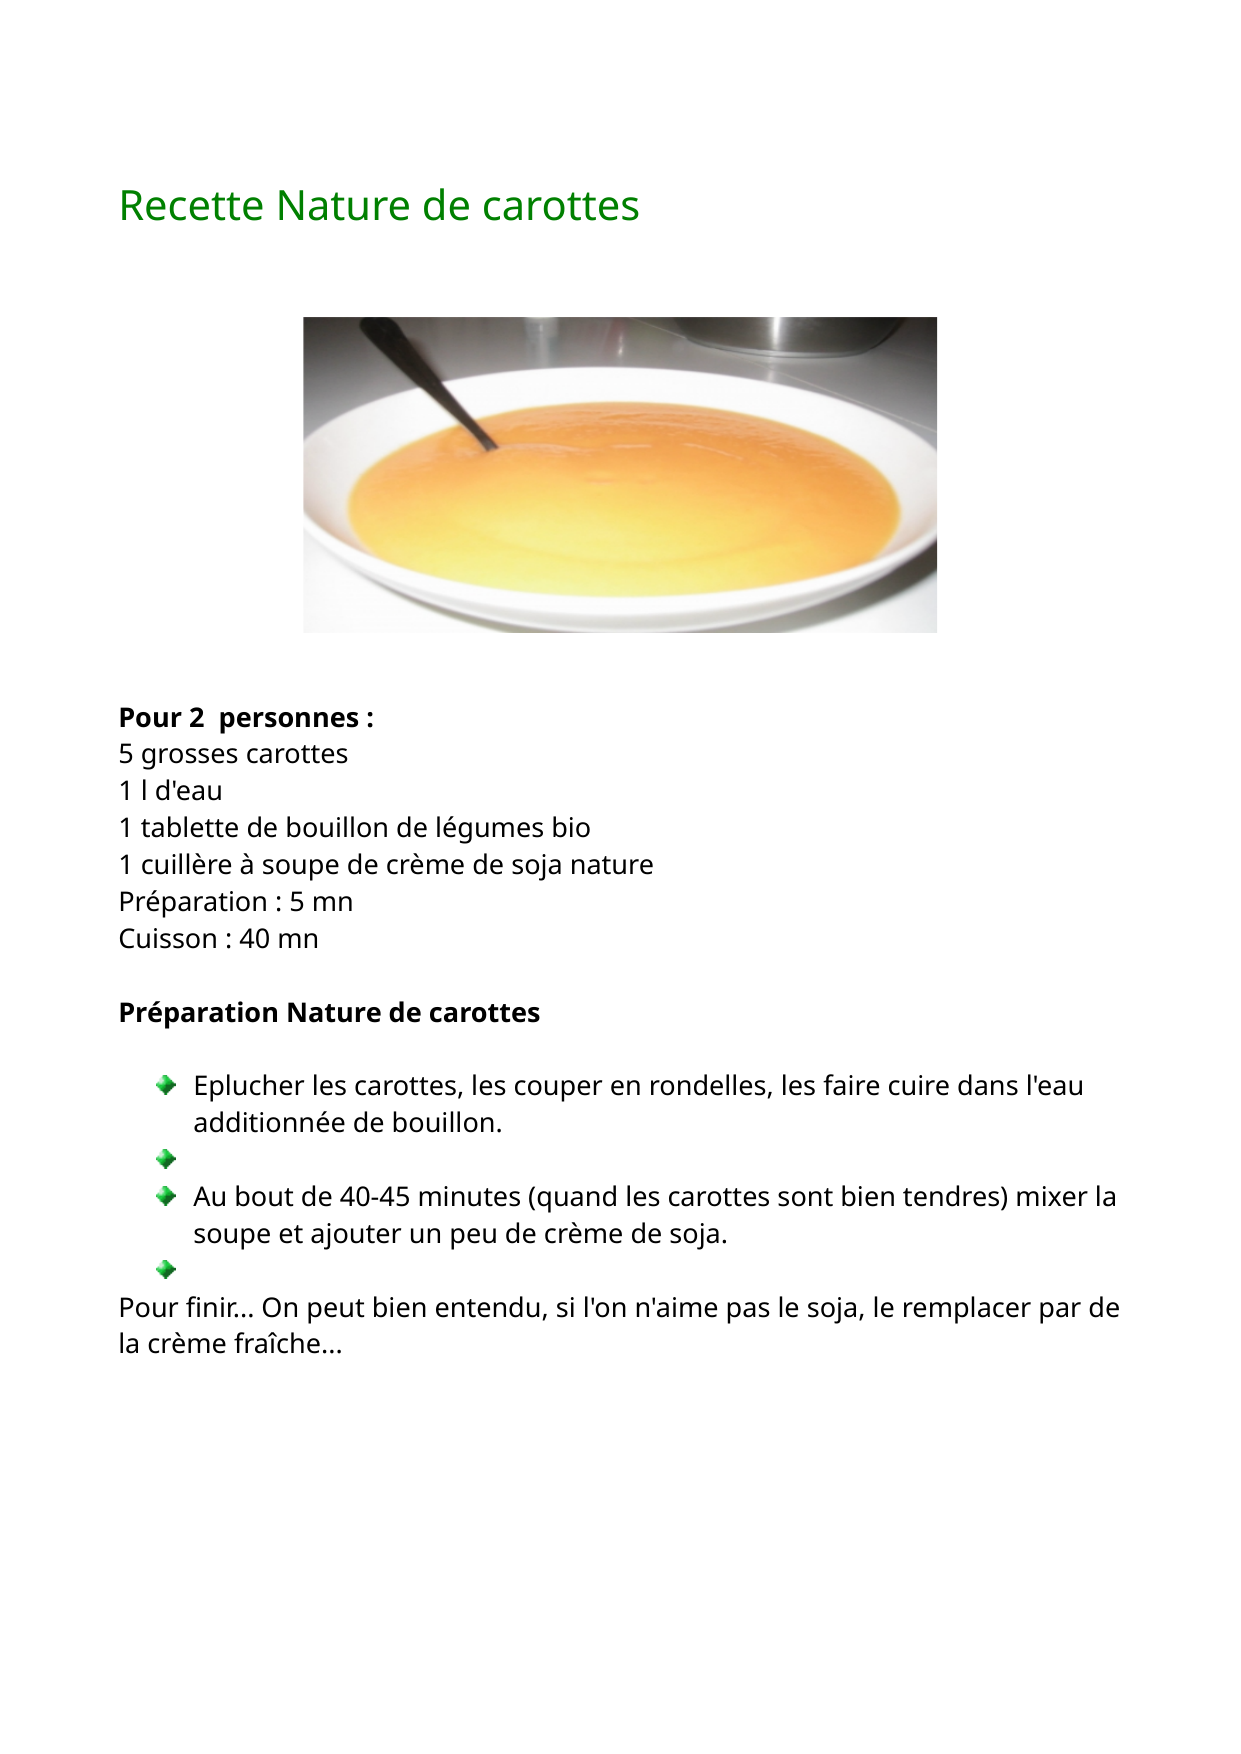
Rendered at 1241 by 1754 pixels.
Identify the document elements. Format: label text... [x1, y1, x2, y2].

picture [156, 1186, 176, 1206]
text Préparation : 5 mn [118, 882, 1122, 919]
text Cuisson : 40 mn [118, 919, 1122, 956]
text 5 grosses carottes [118, 735, 1122, 772]
picture [156, 1149, 176, 1169]
text Recette Nature de carottes [118, 176, 1122, 232]
picture [303, 317, 938, 633]
text 1 tablette de bouillon de légumes bio [118, 809, 1122, 846]
list Eplucher les carottes, les couper en rondelles, les faire cuire dans l'eau additionnée de bouillon. [156, 1067, 1122, 1141]
text 1 cuillère à soupe de crème de soja nature [118, 846, 1122, 882]
text 1 l d'eau [118, 772, 1122, 809]
picture [156, 1260, 176, 1279]
text Pour 2 personnes : [118, 698, 1122, 735]
list Au bout de 40-45 minutes (quand les carottes sont bien tendres) mixer la soupe et ajouter un peu de crème de soja. [156, 1177, 1122, 1251]
text Pour finir... On peut bien entendu, si l'on n'aime pas le soja, le remplacer par de la crème fraîche... [118, 1288, 1122, 1362]
picture [156, 1075, 176, 1095]
text Préparation Nature de carottes [118, 993, 1122, 1030]
